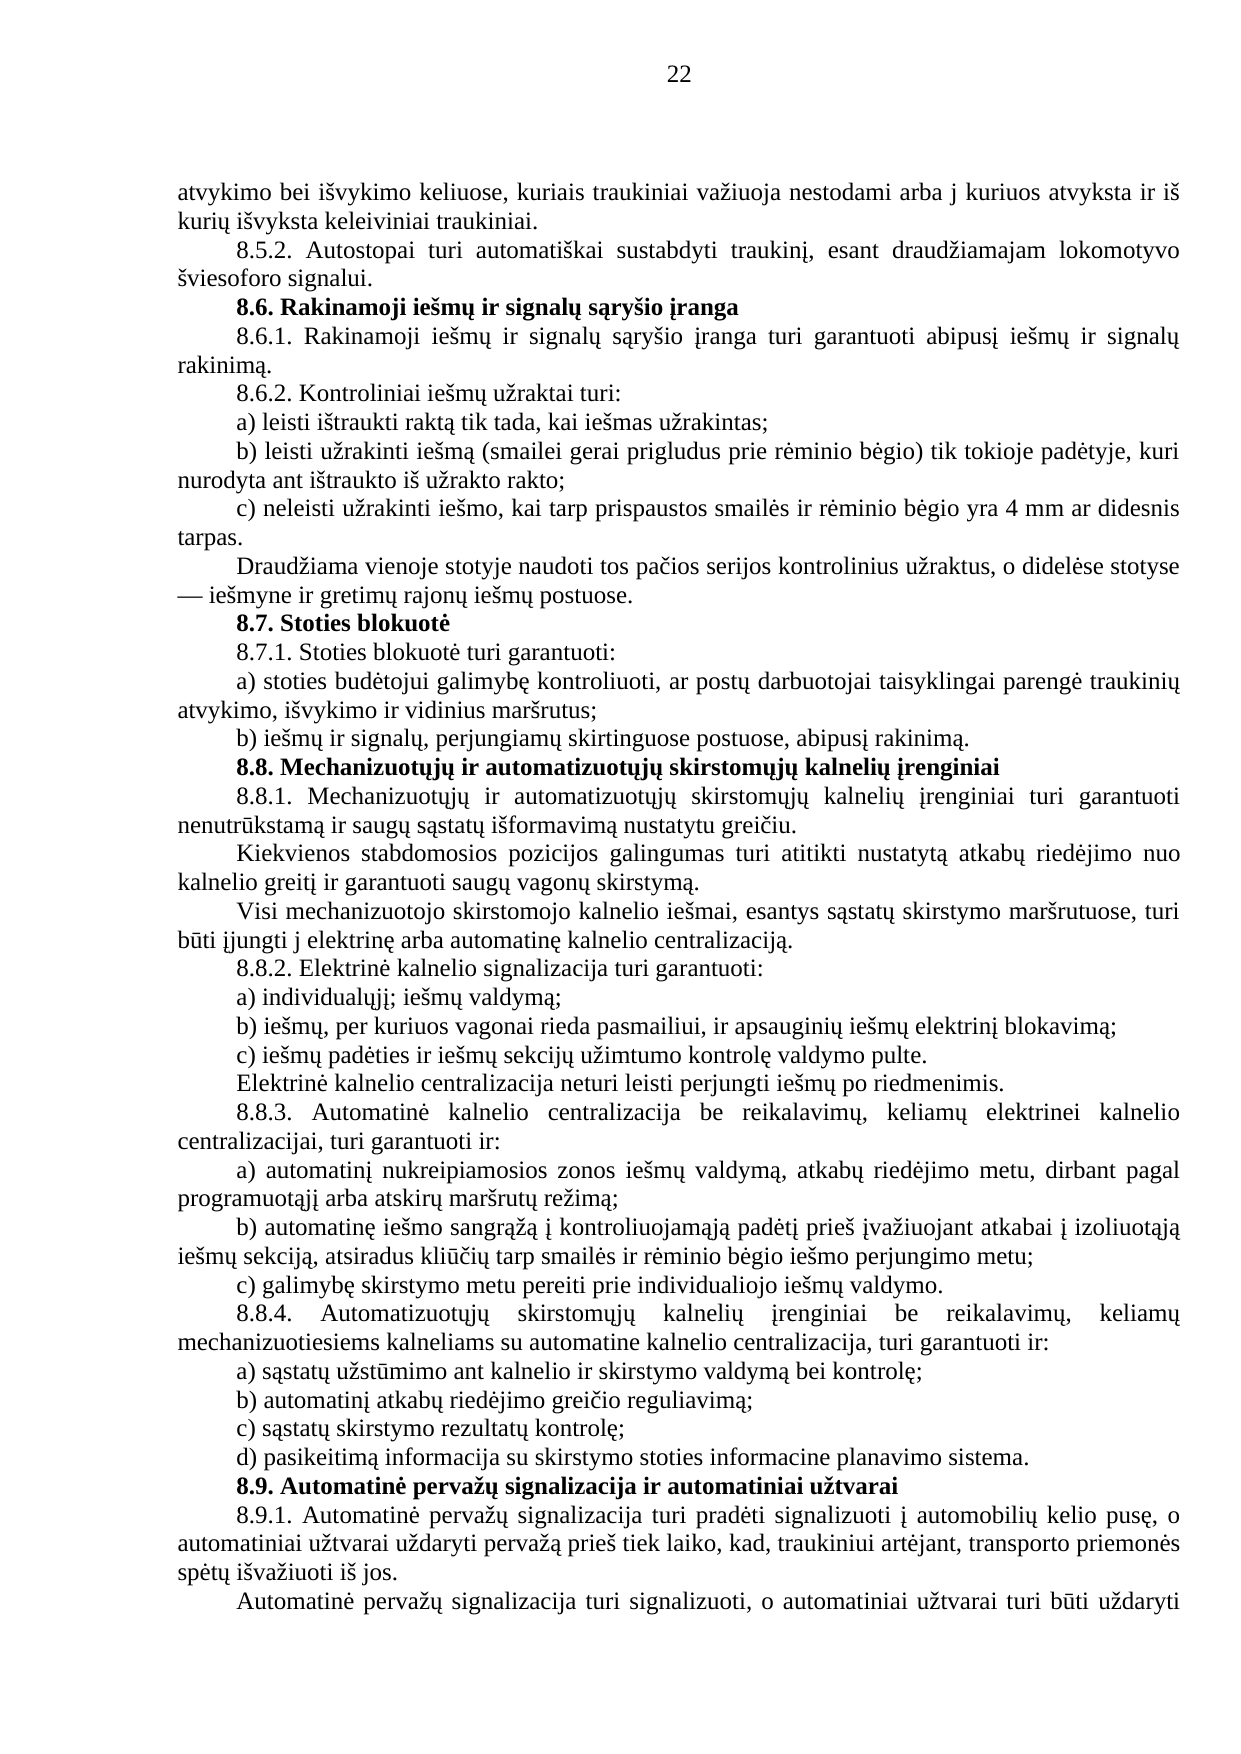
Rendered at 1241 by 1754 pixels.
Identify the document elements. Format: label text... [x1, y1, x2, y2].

text a) stoties budėtojui galimybę kontroliuoti, ar postų darbuotojai taisyklingai parengė traukinių atvykimo, išvykimo ir vidinius maršrutus; [177, 666, 1181, 723]
text b) automatinę iešmo sangrąžą į kontroliuojamąją padėtį prieš įvažiuojant atkabai į izoliuotąją iešmų sekciją, atsiradus kliūčių tarp smailės ir rėminio bėgio iešmo perjungimo metu; [177, 1212, 1181, 1270]
text b) leisti užrakinti iešmą (smailei gerai prigludus prie rėminio bėgio) tik tokioje padėtyje, kuri nurodyta ant ištraukto iš užrakto rakto; [177, 436, 1181, 493]
text 8.8. Mechanizuotųjų ir automatizuotųjų skirstomųjų kalnelių įrenginiai [236, 752, 1139, 781]
text b) iešmų, per kuriuos vagonai rieda pasmailiui, ir apsauginių iešmų elektrinį blokavimą; [177, 1011, 1181, 1040]
text 8.7.1. Stoties blokuotė turi garantuoti: [177, 637, 1181, 666]
text c) iešmų padėties ir iešmų sekcijų užimtumo kontrolę valdymo pulte. [177, 1040, 1181, 1068]
text c) sąstatų skirstymo rezultatų kontrolę; [177, 1413, 1181, 1442]
text b) iešmų ir signalų, perjungiamų skirtinguose postuose, abipusį rakinimą. [177, 723, 1181, 752]
text 8.9. Automatinė pervažų signalizacija ir automatiniai užtvarai [236, 1471, 1139, 1500]
text 8.5.2. Autostopai turi automatiškai sustabdyti traukinį, esant draudžiamajam lokomotyvo šviesoforo signalui. [177, 235, 1181, 292]
text a) leisti ištraukti raktą tik tada, kai iešmas užrakintas; [177, 407, 1181, 436]
text Elektrinė kalnelio centralizacija neturi leisti perjungti iešmų po riedmenimis. [177, 1068, 1181, 1097]
text d) pasikeitimą informacija su skirstymo stoties informacine planavimo sistema. [177, 1442, 1181, 1471]
text 8.6.1. Rakinamoji iešmų ir signalų sąryšio įranga turi garantuoti abipusį iešmų ir signalų rakinimą. [177, 321, 1181, 378]
text b) automatinį atkabų riedėjimo greičio reguliavimą; [177, 1385, 1181, 1413]
text Draudžiama vienoje stotyje naudoti tos pačios serijos kontrolinius užraktus, o didelėse stotyse — iešmyne ir gretimų rajonų iešmų postuose. [177, 551, 1181, 608]
text Automatinė pervažų signalizacija turi signalizuoti, o automatiniai užtvarai turi būti uždaryti [177, 1586, 1181, 1615]
text Visi mechanizuotojo skirstomojo kalnelio iešmai, esantys sąstatų skirstymo maršrutuose, turi būti įjungti j elektrinę arba automatinę kalnelio centralizaciją. [177, 896, 1181, 953]
text c) neleisti užrakinti iešmo, kai tarp prispaustos smailės ir rėminio bėgio yra 4 mm ar didesnis tarpas. [177, 493, 1181, 551]
text a) automatinį nukreipiamosios zonos iešmų valdymą, atkabų riedėjimo metu, dirbant pagal programuotąjį arba atskirų maršrutų režimą; [177, 1155, 1181, 1212]
text a) individualųjį; iešmų valdymą; [177, 982, 1181, 1011]
text 8.8.2. Elektrinė kalnelio signalizacija turi garantuoti: [177, 953, 1181, 982]
text a) sąstatų užstūmimo ant kalnelio ir skirstymo valdymą bei kontrolę; [177, 1356, 1181, 1385]
text c) galimybę skirstymo metu pereiti prie individualiojo iešmų valdymo. [177, 1270, 1181, 1298]
text Kiekvienos stabdomosios pozicijos galingumas turi atitikti nustatytą atkabų riedėjimo nuo kalnelio greitį ir garantuoti saugų vagonų skirstymą. [177, 838, 1181, 896]
text 8.8.4. Automatizuotųjų skirstomųjų kalnelių įrenginiai be reikalavimų, keliamų mechanizuotiesiems kalneliams su automatine kalnelio centralizacija, turi garantuoti ir: [177, 1298, 1181, 1356]
text 8.9.1. Automatinė pervažų signalizacija turi pradėti signalizuoti į automobilių kelio pusę, o automatiniai užtvarai uždaryti pervažą prieš tiek laiko, kad, traukiniui artėjant, transporto priemonės spėtų išvažiuoti iš jos. [177, 1500, 1181, 1586]
text 8.7. Stoties blokuotė [236, 608, 1139, 637]
text 8.6.2. Kontroliniai iešmų užraktai turi: [177, 378, 1181, 407]
text 8.8.3. Automatinė kalnelio centralizacija be reikalavimų, keliamų elektrinei kalnelio centralizacijai, turi garantuoti ir: [177, 1097, 1181, 1155]
text atvykimo bei išvykimo keliuose, kuriais traukiniai važiuoja nestodami arba j kuriuos atvyksta ir iš kurių išvyksta keleiviniai traukiniai. [177, 177, 1181, 235]
text 8.6. Rakinamoji iešmų ir signalų sąryšio įranga [236, 292, 1139, 321]
text 8.8.1. Mechanizuotųjų ir automatizuotųjų skirstomųjų kalnelių įrenginiai turi garantuoti nenutrūkstamą ir saugų sąstatų išformavimą nustatytu greičiu. [177, 781, 1181, 838]
